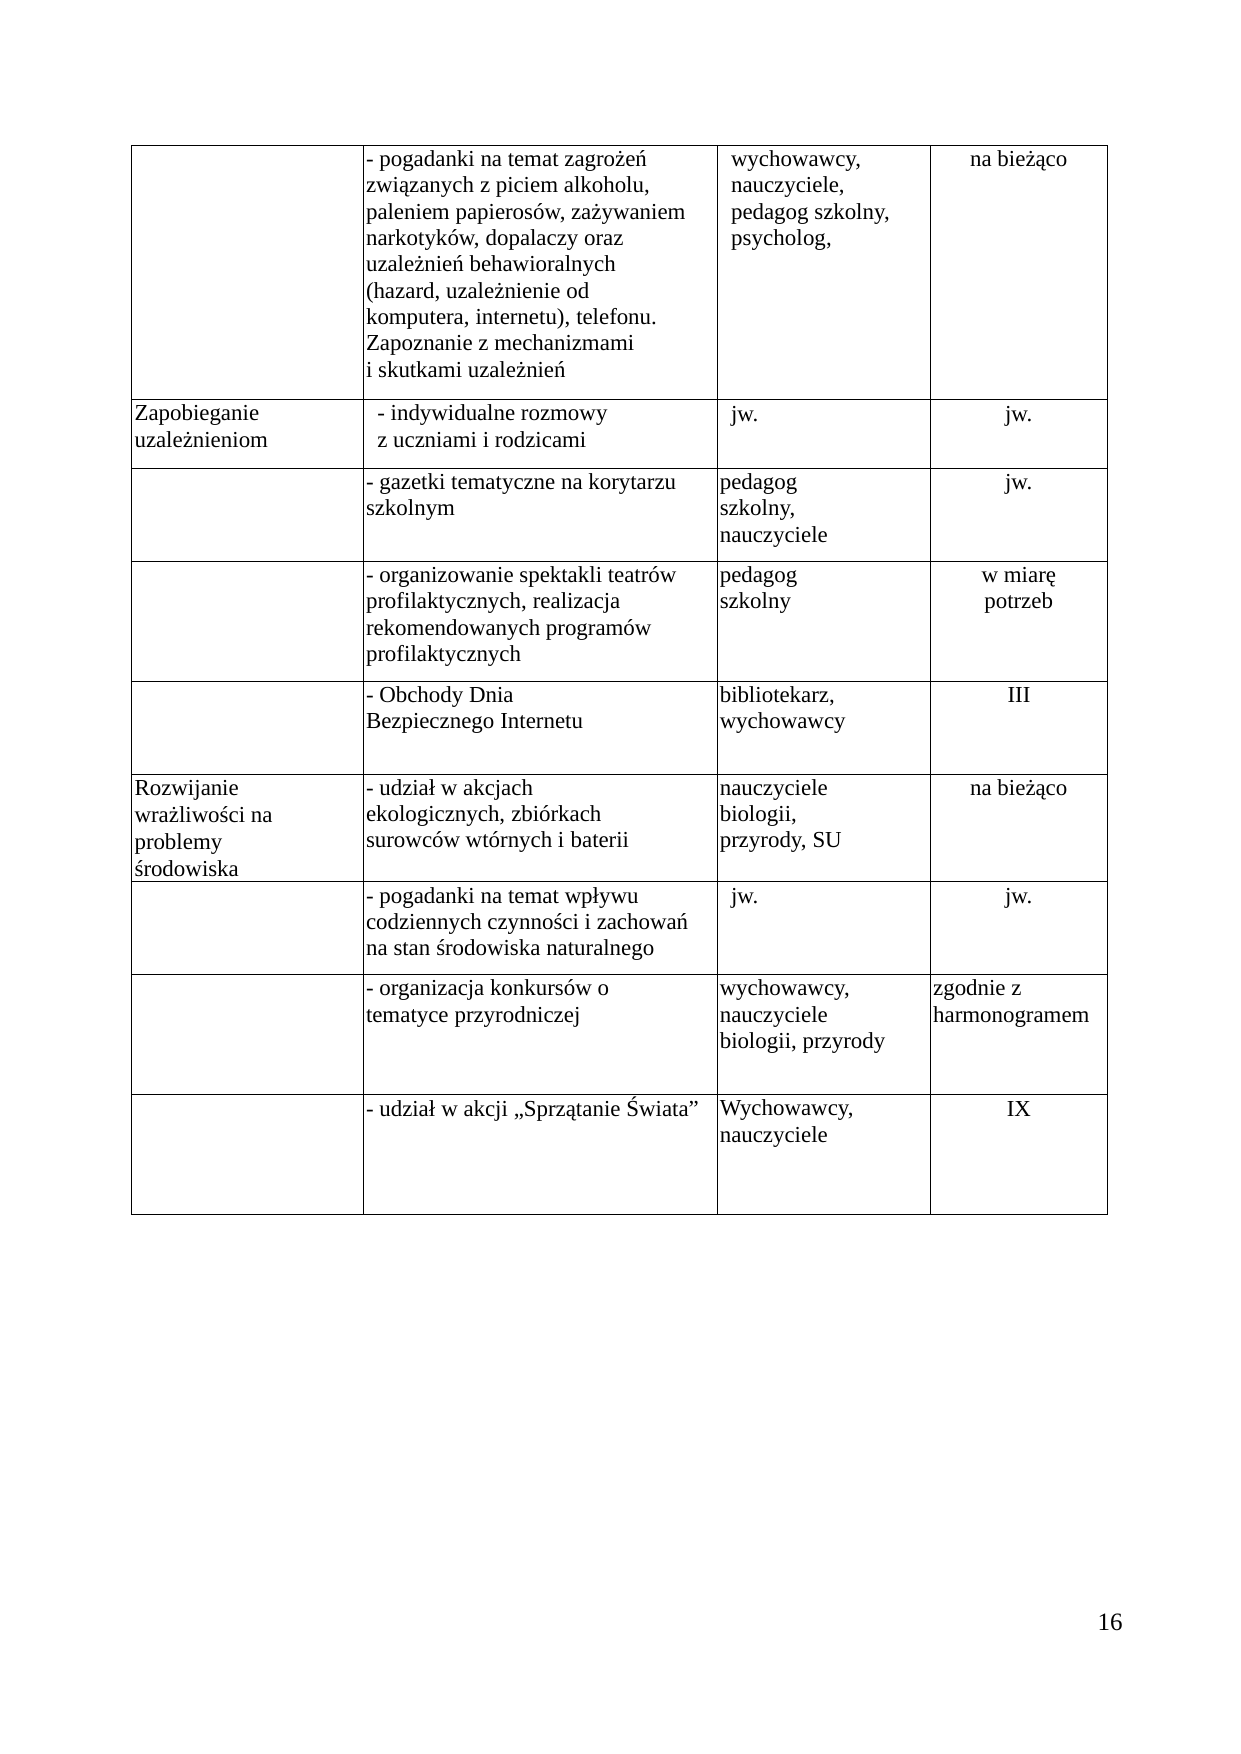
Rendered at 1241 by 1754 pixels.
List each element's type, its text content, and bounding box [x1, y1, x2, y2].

table_header na bieżąco [931, 146, 1107, 399]
table_cell [132, 1095, 363, 1214]
table_cell [132, 469, 363, 561]
table_cell jw. [931, 469, 1107, 561]
table_cell Rozwijanie wrażliwości na problemy środowiska [132, 775, 363, 881]
table_cell - pogadanki na temat wpływu codziennych czynności i zachowań na stan środowiska naturalnego [364, 882, 717, 974]
table_cell w miarę potrzeb [931, 562, 1107, 681]
table_cell [132, 562, 363, 681]
table_cell na bieżąco [931, 775, 1107, 881]
table_cell - udział w akcjach ekologicznych, zbiórkach surowców wtórnych i baterii [364, 775, 717, 881]
table_cell [132, 882, 363, 974]
table_cell jw. [931, 882, 1107, 974]
table_cell - udział w akcji „Sprzątanie Świata” [364, 1095, 717, 1214]
table_cell bibliotekarz, wychowawcy [718, 682, 930, 773]
table_cell Wychowawcy, nauczyciele [718, 1095, 930, 1214]
table_cell jw. [931, 400, 1107, 468]
table_cell - organizowanie spektakli teatrów profilaktycznych, realizacja rekomendowanych programów profilaktycznych [364, 562, 717, 681]
table_cell Zapobieganie uzależnieniom [132, 400, 363, 468]
table_cell pedagog szkolny [718, 562, 930, 681]
table_cell wychowawcy, nauczyciele biologii, przyrody [718, 975, 930, 1094]
table_cell zgodnie z harmonogramem [931, 975, 1107, 1094]
table_cell IX [931, 1095, 1107, 1214]
table_cell - gazetki tematyczne na korytarzu szkolnym [364, 469, 717, 561]
table_header - pogadanki na temat zagrożeń związanych z piciem alkoholu, paleniem papierosów, zażywaniem narkotyków, dopalaczy oraz uzależnień behawioralnych (hazard, uzależnienie od komputera, internetu), telefonu. Zapoznanie z mechanizmami i skutkami uzależnień [364, 146, 717, 399]
table_cell [132, 682, 363, 773]
table_cell - Obchody Dnia Bezpiecznego Internetu [364, 682, 717, 773]
table_cell jw. [718, 882, 930, 974]
table_header [132, 146, 363, 399]
table_cell nauczyciele biologii, przyrody, SU [718, 775, 930, 881]
table_cell jw. [718, 400, 930, 468]
table_cell pedagog szkolny, nauczyciele [718, 469, 930, 561]
table_cell - organizacja konkursów o tematyce przyrodniczej [364, 975, 717, 1094]
table_cell III [931, 682, 1107, 773]
table_cell [132, 975, 363, 1094]
table_header wychowawcy, nauczyciele, pedagog szkolny, psycholog, [718, 146, 930, 399]
table_cell - indywidualne rozmowy z uczniami i rodzicami [364, 400, 717, 468]
